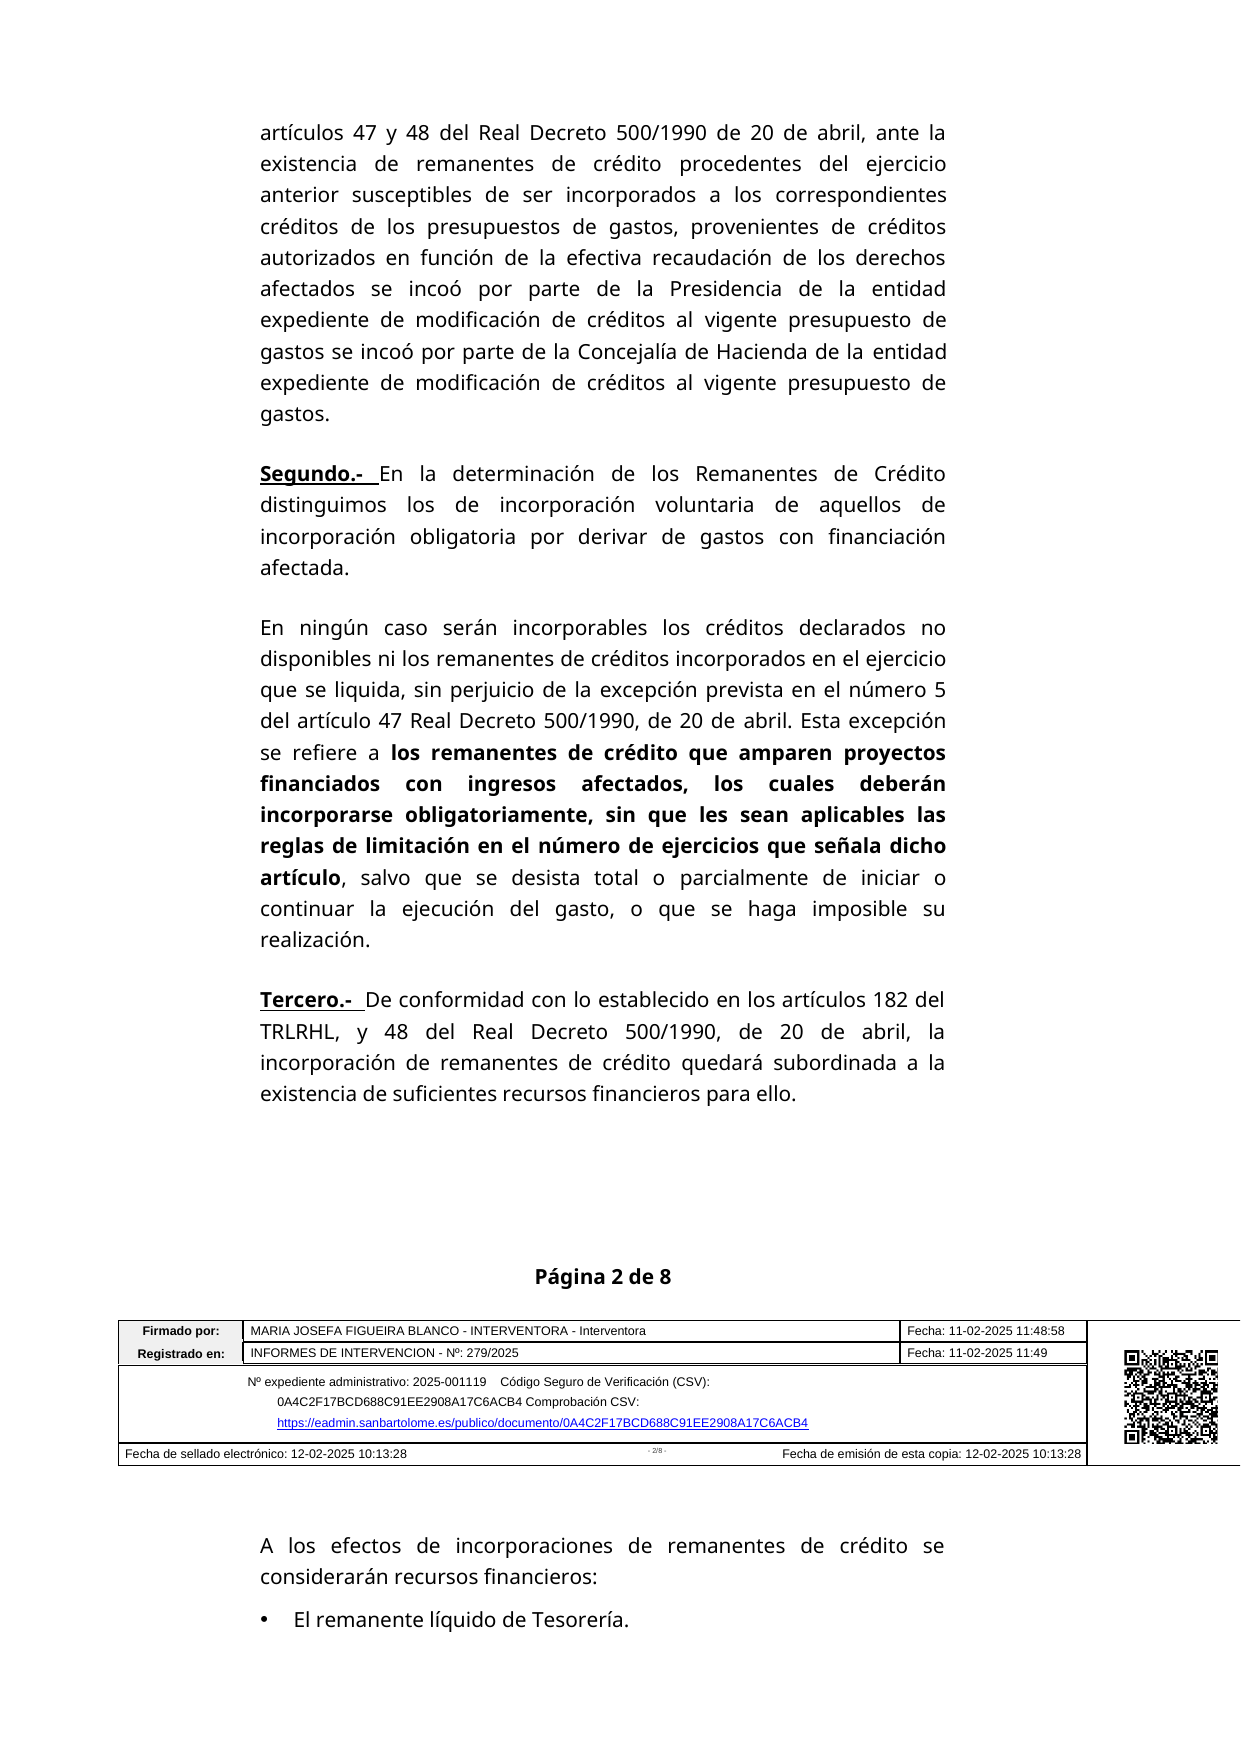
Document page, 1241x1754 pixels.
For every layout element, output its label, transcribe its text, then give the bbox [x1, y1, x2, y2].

text A los efectos de incorporaciones de remanentes de crédito se considerarán recursos financieros: [260, 1531, 946, 1591]
table_header [1088, 1321, 1240, 1465]
text Segundo.- En la determinación de los Remanentes de Crédito distinguimos los de incorporación voluntaria de aquellos de incorporación obligatoria por derivar de gastos con financiación afectada. [260, 459, 946, 581]
table_header MARIA JOSEFA FIGUEIRA BLANCO - INTERVENTORA - Interventora [244, 1321, 899, 1341]
text En ningún caso serán incorporables los créditos declarados no disponibles ni los remanentes de créditos incorporados en el ejercicio que se liquida, sin perjuicio de la excepción prevista en el número 5 del artículo 47 Real Decreto 500/1990, de 20 de abril. Esta excepción se refiere a los remanentes de crédito que amparen proyectos financiados con ingresos afectados, los cuales deberán incorporarse obligatoriamente, sin que les sean aplicables las reglas de limitación en el número de ejercicios que señala dicho artículo, salvo que se desista total o parcialmente de iniciar o continuar la ejecución del gasto, o que se haga imposible su realización. [260, 613, 947, 954]
table_header Firmado por: [119, 1321, 242, 1339]
list El remanente líquido de Tesorería. [260, 1605, 1122, 1633]
text Página 2 de 8 [377, 1262, 829, 1291]
table_cell Registrado en: [119, 1345, 242, 1361]
text Tercero.- De conformidad con lo establecido en los artículos 182 del TRLRHL, y 48 del Real Decreto 500/1990, de 20 de abril, la incorporación de remanentes de crédito quedará subordinada a la existencia de suficientes recursos financieros para ello. [260, 986, 946, 1108]
table_cell Fecha de sellado electrónico: 12-02-2025 10:13:28 - 2/8 - Fecha de emisión de esta copia: 12-02-2025 10:13:28 [119, 1444, 1086, 1465]
table_cell Nº expediente administrativo: 2025-001119 Código Seguro de Verificación (CSV): 0A4C2F17BCD688C91EE2908A17C6ACB4 Comprobación CSV: https://eadmin.sanbartolome.es/publico/documento/0A4C2F17BCD688C91EE2908A17C6ACB4 [119, 1366, 1086, 1442]
table_cell INFORMES DE INTERVENCION - Nº: 279/2025 [244, 1343, 899, 1363]
table_header Fecha: 11-02-2025 11:48:58 [901, 1321, 1086, 1341]
table_cell Fecha: 11-02-2025 11:49 [901, 1343, 1086, 1363]
text artículos 47 y 48 del Real Decreto 500/1990 de 20 de abril, ante la existencia de remanentes de crédito procedentes del ejercicio anterior susceptibles de ser incorporados a los correspondientes créditos de los presupuestos de gastos, provenientes de créditos autorizados en función de la efectiva recaudación de los derechos afectados se incoó por parte de la Presidencia de la entidad expediente de modificación de créditos al vigente presupuesto de gastos se incoó por parte de la Concejalía de Hacienda de la entidad expediente de modificación de créditos al vigente presupuesto de gastos. [260, 118, 947, 428]
